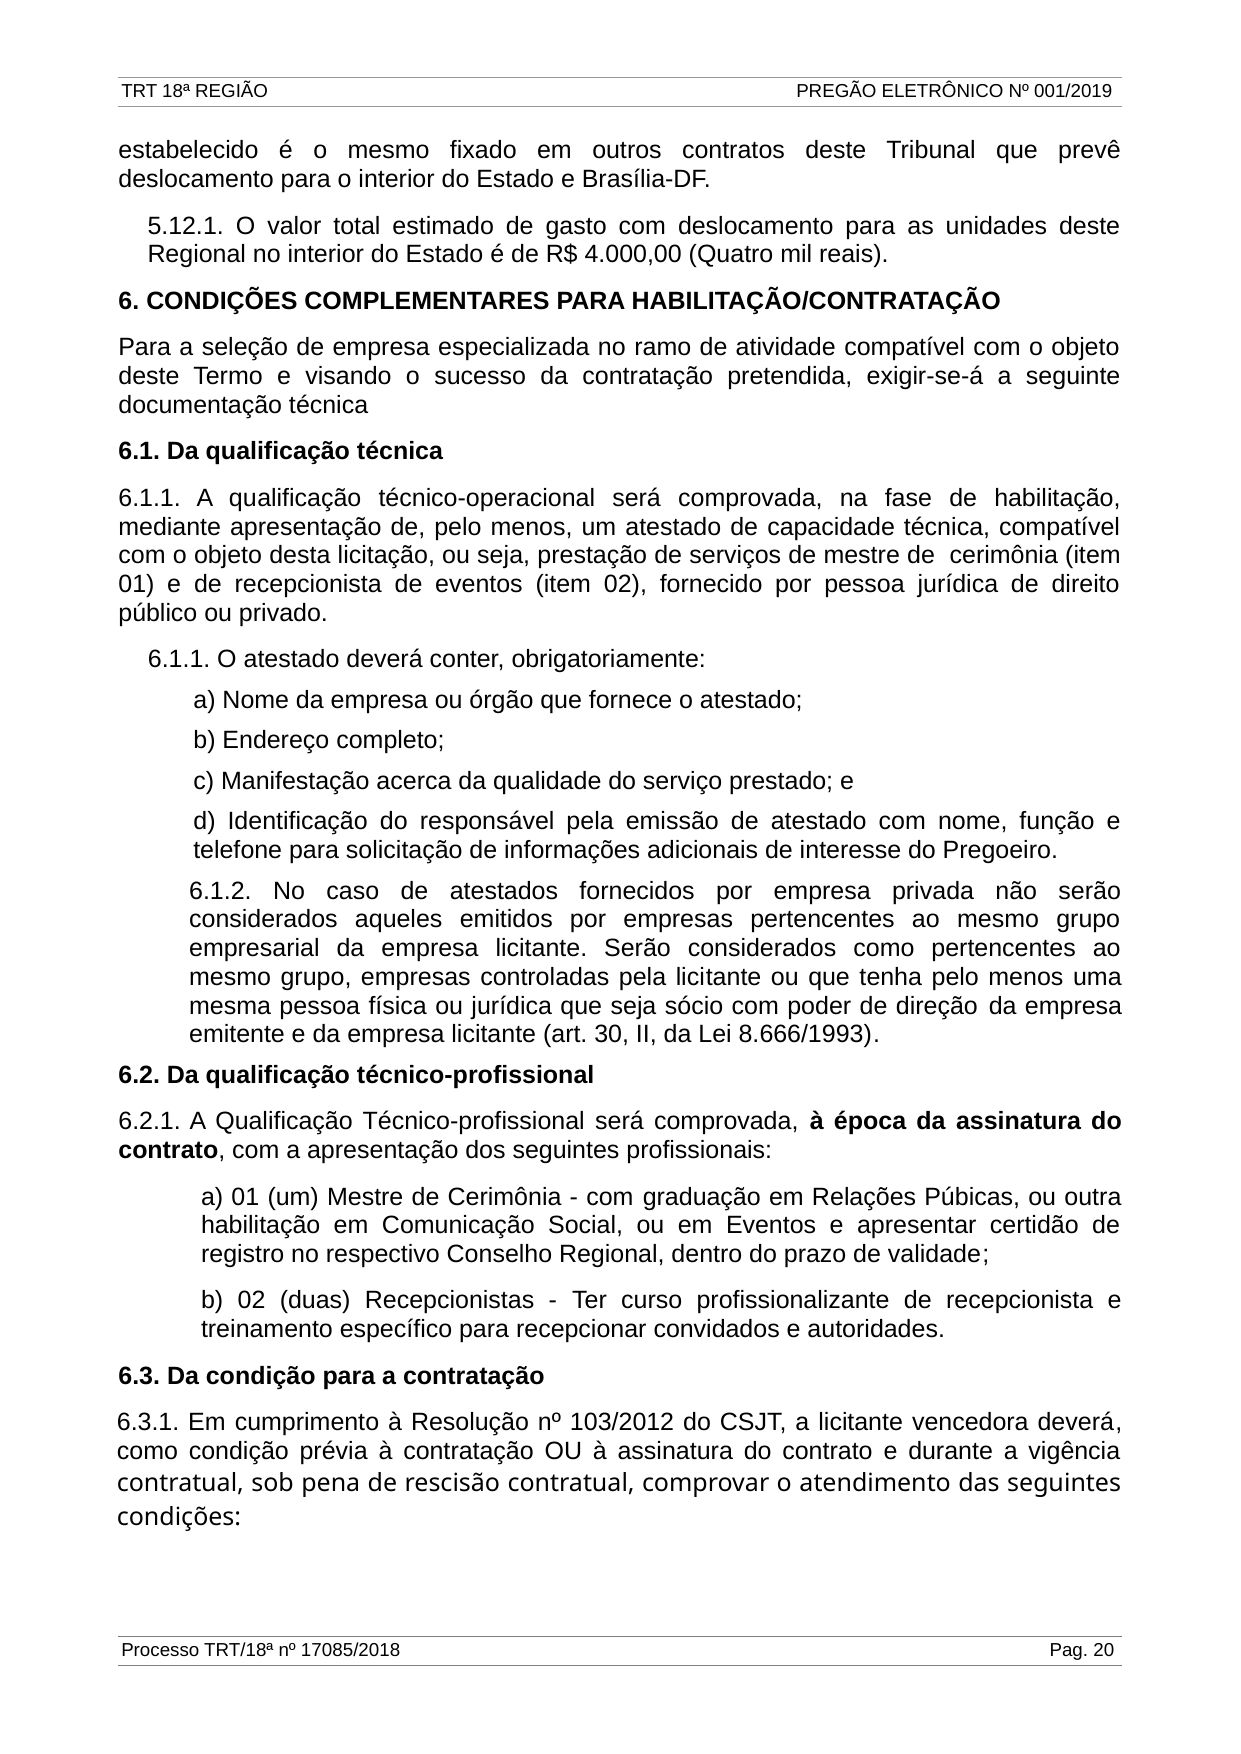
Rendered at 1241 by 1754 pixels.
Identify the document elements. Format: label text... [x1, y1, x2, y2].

text b) 02 (duas) Recepcionistas - Ter curso profissionalizante de recepcionista e treinamento específico para recepcionar convidados e autoridades. [201, 1286, 1122, 1343]
text 6.3.1. Em cumprimento à Resolução nº 103/2012 do CSJT, a licitante vencedora deverá, como condição prévia à contratação OU à assinatura do contrato e durante a vigência contratual, sob pena de rescisão contratual, comprovar o atendimento das seguintes condições: [117, 1407, 1122, 1533]
text 6.1. Da qualificação técnica [118, 436, 1122, 465]
text 6.3. Da condição para a contratação [118, 1361, 1122, 1389]
text a) Nome da empresa ou órgão que fornece o atestado; [193, 685, 1122, 713]
text Para a seleção de empresa especializada no ramo de atividade compatível com o objeto deste Termo e visando o sucesso da contratação pretendida, exigir-se-á a seguinte documentação técnica [118, 332, 1122, 419]
text 6. CONDIÇÕES COMPLEMENTARES PARA HABILITAÇÃO/CONTRATAÇÃO [118, 286, 1122, 315]
text c) Manifestação acerca da qualidade do serviço prestado; e [193, 766, 1122, 794]
text 6.1.1. A qualificação técnico-operacional será comprovada, na fase de habilitação, mediante apresentação de, pelo menos, um atestado de capacidade técnica, compatível com o objeto desta licitação, ou seja, prestação de serviços de mestre de cerimônia (item 01) e de recepcionista de eventos (item 02), fornecido por pessoa jurídica de direito público ou privado. [118, 483, 1122, 627]
text a) 01 (um) Mestre de Cerimônia - com graduação em Relações Púbicas, ou outra habilitação em Comunicação Social, ou em Eventos e apresentar certidão de registro no respectivo Conselho Regional, dentro do prazo de validade; [201, 1182, 1122, 1268]
text 6.2. Da qualificação técnico-profissional [118, 1060, 1122, 1089]
text 6.1.1. O atestado deverá conter, obrigatoriamente: [148, 644, 1122, 673]
text 6.1.2. No caso de atestados fornecidos por empresa privada não serão considerados aqueles emitidos por empresas pertencentes ao mesmo grupo empresarial da empresa licitante. Serão considerados como pertencentes ao mesmo grupo, empresas controladas pela licitante ou que tenha pelo menos uma mesma pessoa física ou jurídica que seja sócio com poder de direção da empresa emitente e da empresa licitante (art. 30, II, da Lei 8.666/1993). [189, 876, 1122, 1048]
text 6.2.1. A Qualificação Técnico-profissional será comprovada, à época da assinatura do contrato, com a apresentação dos seguintes profissionais: [118, 1106, 1122, 1164]
text 5.12.1. O valor total estimado de gasto com deslocamento para as unidades deste Regional no interior do Estado é de R$ 4.000,00 (Quatro mil reais). [147, 211, 1122, 268]
text b) Endereço completo; [193, 725, 1122, 754]
text estabelecido é o mesmo fixado em outros contratos deste Tribunal que prevê deslocamento para o interior do Estado e Brasília-DF. [118, 136, 1122, 193]
text d) Identificação do responsável pela emissão de atestado com nome, função e telefone para solicitação de informações adicionais de interesse do Pregoeiro. [193, 806, 1122, 864]
